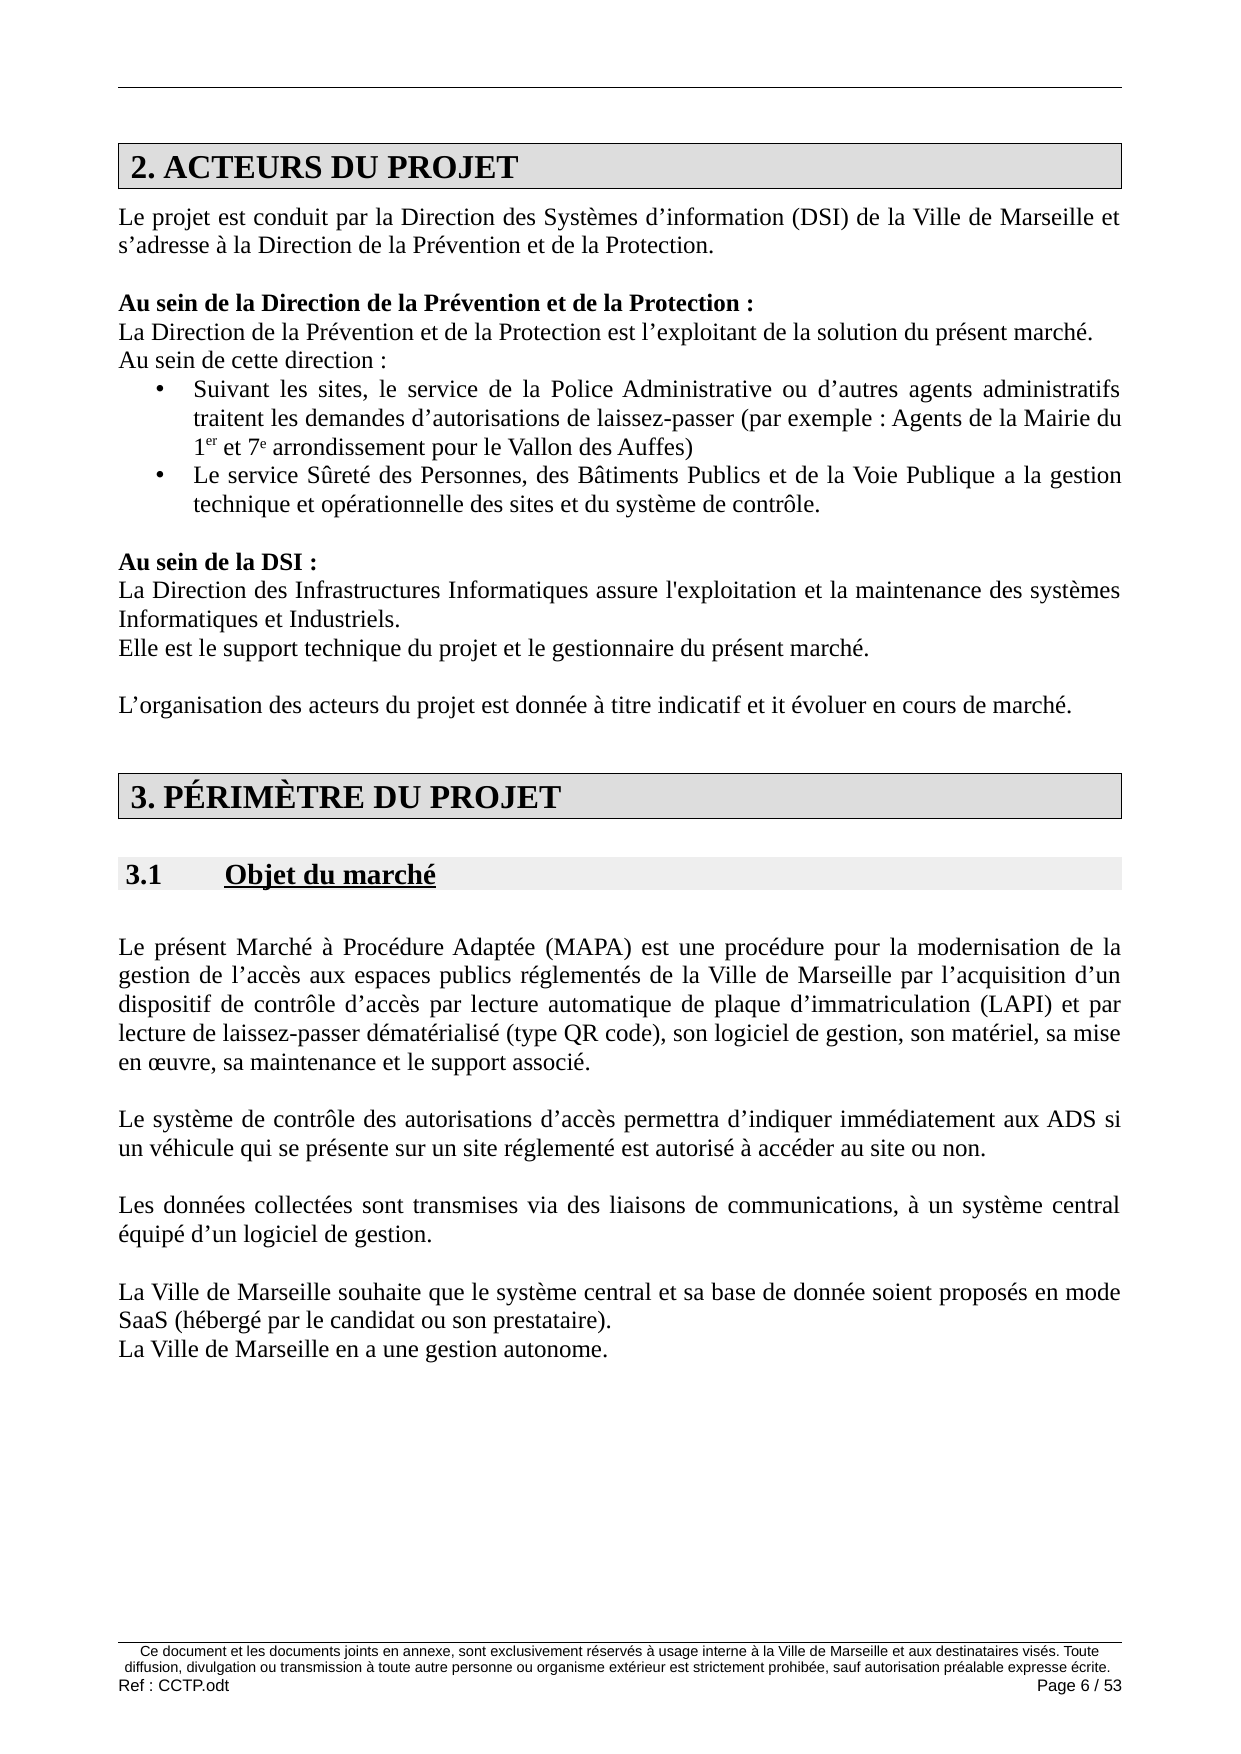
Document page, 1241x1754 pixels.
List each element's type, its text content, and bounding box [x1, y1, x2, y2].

text L’organisation des acteurs du projet est donnée à titre indicatif et it évoluer en cours de marché. [118, 691, 1122, 719]
text Les données collectées sont transmises via des liaisons de communications, à un système central équipé d’un logiciel de gestion. [118, 1190, 1122, 1248]
list Le service Sûreté des Personnes, des Bâtiments Publics et de la Voie Publique a la gestion technique et opérationnelle des sites et du système de contrôle. [156, 461, 1122, 518]
subtitle Périmètre du projet [119, 774, 1121, 818]
text La Direction des Infrastructures Informatiques assure l'exploitation et la maintenance des systèmes Informatiques et Industriels. [118, 576, 1122, 633]
text La Ville de Marseille souhaite que le système central et sa base de donnée soient proposés en mode SaaS (hébergé par le candidat ou son prestataire). [118, 1277, 1122, 1334]
list Suivant les sites, le service de la Police Administrative ou d’autres agents administratifs traitent les demandes d’autorisations de laissez-passer (par exemple : Agents de la Mairie du 1er et 7ᵉ arrondissement pour le Vallon des Auffes) [156, 374, 1122, 461]
text La Direction de la Prévention et de la Protection est l’exploitant de la solution du présent marché. [118, 317, 1122, 346]
text Au sein de la DSI : [118, 547, 1122, 576]
text Au sein de la Direction de la Prévention et de la Protection : [118, 288, 1122, 317]
text Le présent Marché à Procédure Adaptée (MAPA) est une procédure pour la modernisation de la gestion de l’accès aux espaces publics réglementés de la Ville de Marseille par l’acquisition d’un dispositif de contrôle d’accès par lecture automatique de plaque d’immatriculation (LAPI) et par lecture de laissez-passer dématérialisé (type QR code), son logiciel de gestion, son matériel, sa mise en œuvre, sa maintenance et le support associé. [118, 932, 1122, 1075]
text La Ville de Marseille en a une gestion autonome. [118, 1334, 1122, 1363]
text Le système de contrôle des autorisations d’accès permettra d’indiquer immédiatement aux ADS si un véhicule qui se présente sur un site réglementé est autorisé à accéder au site ou non. [118, 1104, 1122, 1162]
text Elle est le support technique du projet et le gestionnaire du présent marché. [118, 633, 1122, 662]
subtitle Acteurs du projet [119, 144, 1121, 188]
subtitle Objet du marché [118, 857, 1122, 890]
text Le projet est conduit par la Direction des Systèmes d’information (DSI) de la Ville de Marseille et s’adresse à la Direction de la Prévention et de la Protection. [118, 202, 1122, 259]
text Au sein de cette direction : [118, 346, 1122, 374]
